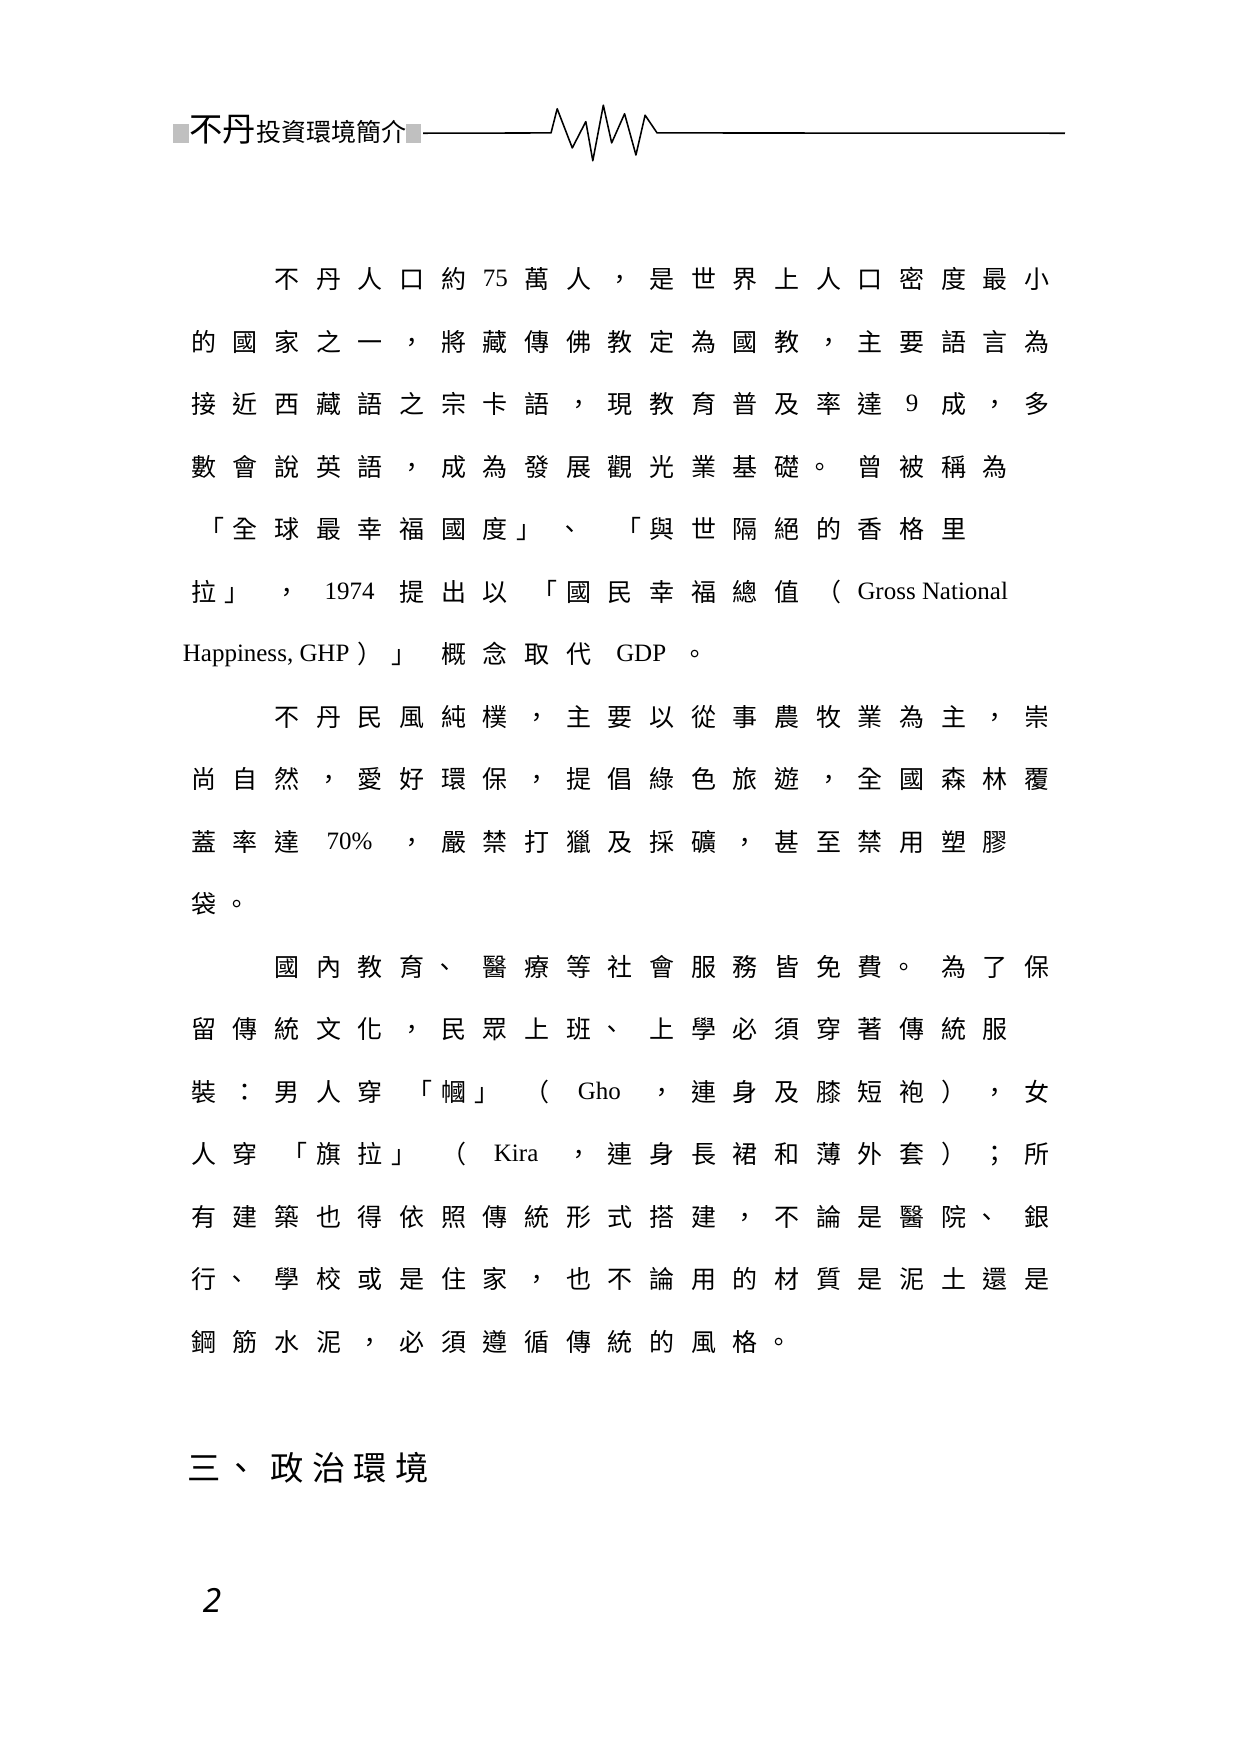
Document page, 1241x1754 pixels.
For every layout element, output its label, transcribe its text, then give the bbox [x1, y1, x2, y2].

text 國內教育、醫療等社會服務皆免費。為了保留傳統文化，民眾上班、上學必須穿著傳統服裝：男人穿「幗」（Gho，連身及膝短袍），女人穿「旗拉」（Kira，連身長裙和薄外套）；所有建築也得依照傳統形式搭建，不論是醫院、銀行、學校或是住家，也不論用的材質是泥土還是鋼筋水泥，必須遵循傳統的風格。 [183, 924, 1058, 1361]
text 不丹人口約75萬人，是世界上人口密度最小的國家之一，將藏傳佛教定為國教，主要語言為接近西藏語之宗卡語，現教育普及率達9成，多數會說英語，成為發展觀光業基礎。曾被稱為「全球最幸福國度」、「與世隔絕的香格里拉」，1974提出以「國民幸福總值（Gross National Happiness, GHP）」概念取代GDP。 [183, 236, 1058, 674]
text 不丹民風純樸，主要以從事農牧業為主，崇尚自然，愛好環保，提倡綠色旅遊，全國森林覆蓋率達70%，嚴禁打獵及採礦，甚至禁用塑膠袋。 [183, 674, 1058, 924]
text 三、政治環境 [183, 1424, 1058, 1486]
